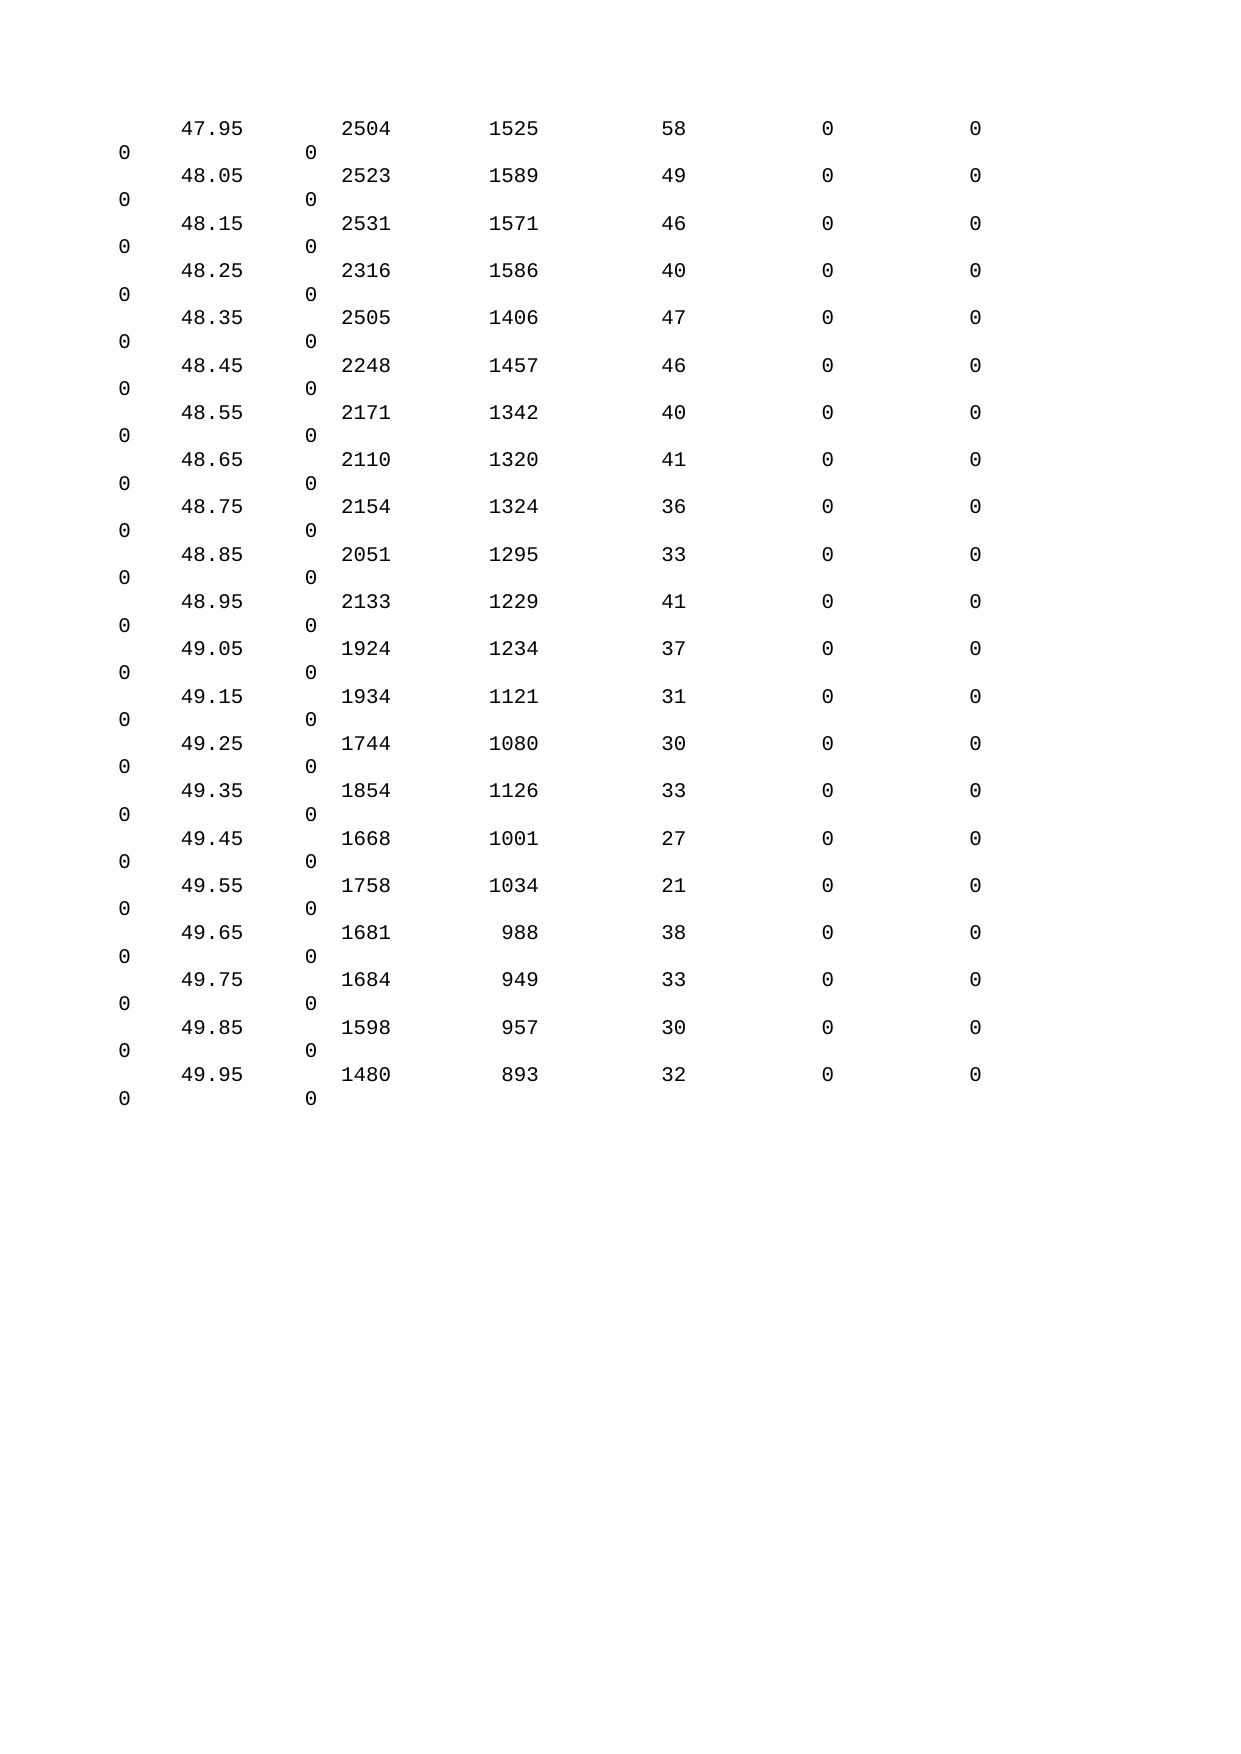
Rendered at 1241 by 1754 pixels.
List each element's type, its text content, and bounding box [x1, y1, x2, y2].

text 49.35 1854 1126 33 0 0 0 0 [118, 780, 1122, 827]
text 49.05 1924 1234 37 0 0 0 0 [118, 638, 1122, 686]
text 49.65 1681 988 38 0 0 0 0 [118, 922, 1122, 969]
text 48.85 2051 1295 33 0 0 0 0 [118, 544, 1122, 591]
text 48.75 2154 1324 36 0 0 0 0 [118, 496, 1122, 544]
text 49.95 1480 893 32 0 0 0 0 [118, 1064, 1122, 1111]
text 49.25 1744 1080 30 0 0 0 0 [118, 733, 1122, 780]
text 49.45 1668 1001 27 0 0 0 0 [118, 827, 1122, 875]
text 49.15 1934 1121 31 0 0 0 0 [118, 686, 1122, 733]
text 48.95 2133 1229 41 0 0 0 0 [118, 591, 1122, 638]
text 49.85 1598 957 30 0 0 0 0 [118, 1017, 1122, 1064]
text 48.25 2316 1586 40 0 0 0 0 [118, 260, 1122, 307]
text 47.95 2504 1525 58 0 0 0 0 [118, 118, 1122, 165]
text 49.55 1758 1034 21 0 0 0 0 [118, 875, 1122, 922]
text 48.15 2531 1571 46 0 0 0 0 [118, 213, 1122, 260]
text 48.35 2505 1406 47 0 0 0 0 [118, 307, 1122, 354]
text 48.65 2110 1320 41 0 0 0 0 [118, 449, 1122, 496]
text 48.05 2523 1589 49 0 0 0 0 [118, 165, 1122, 213]
text 48.55 2171 1342 40 0 0 0 0 [118, 402, 1122, 449]
text 48.45 2248 1457 46 0 0 0 0 [118, 354, 1122, 402]
text 49.75 1684 949 33 0 0 0 0 [118, 969, 1122, 1017]
